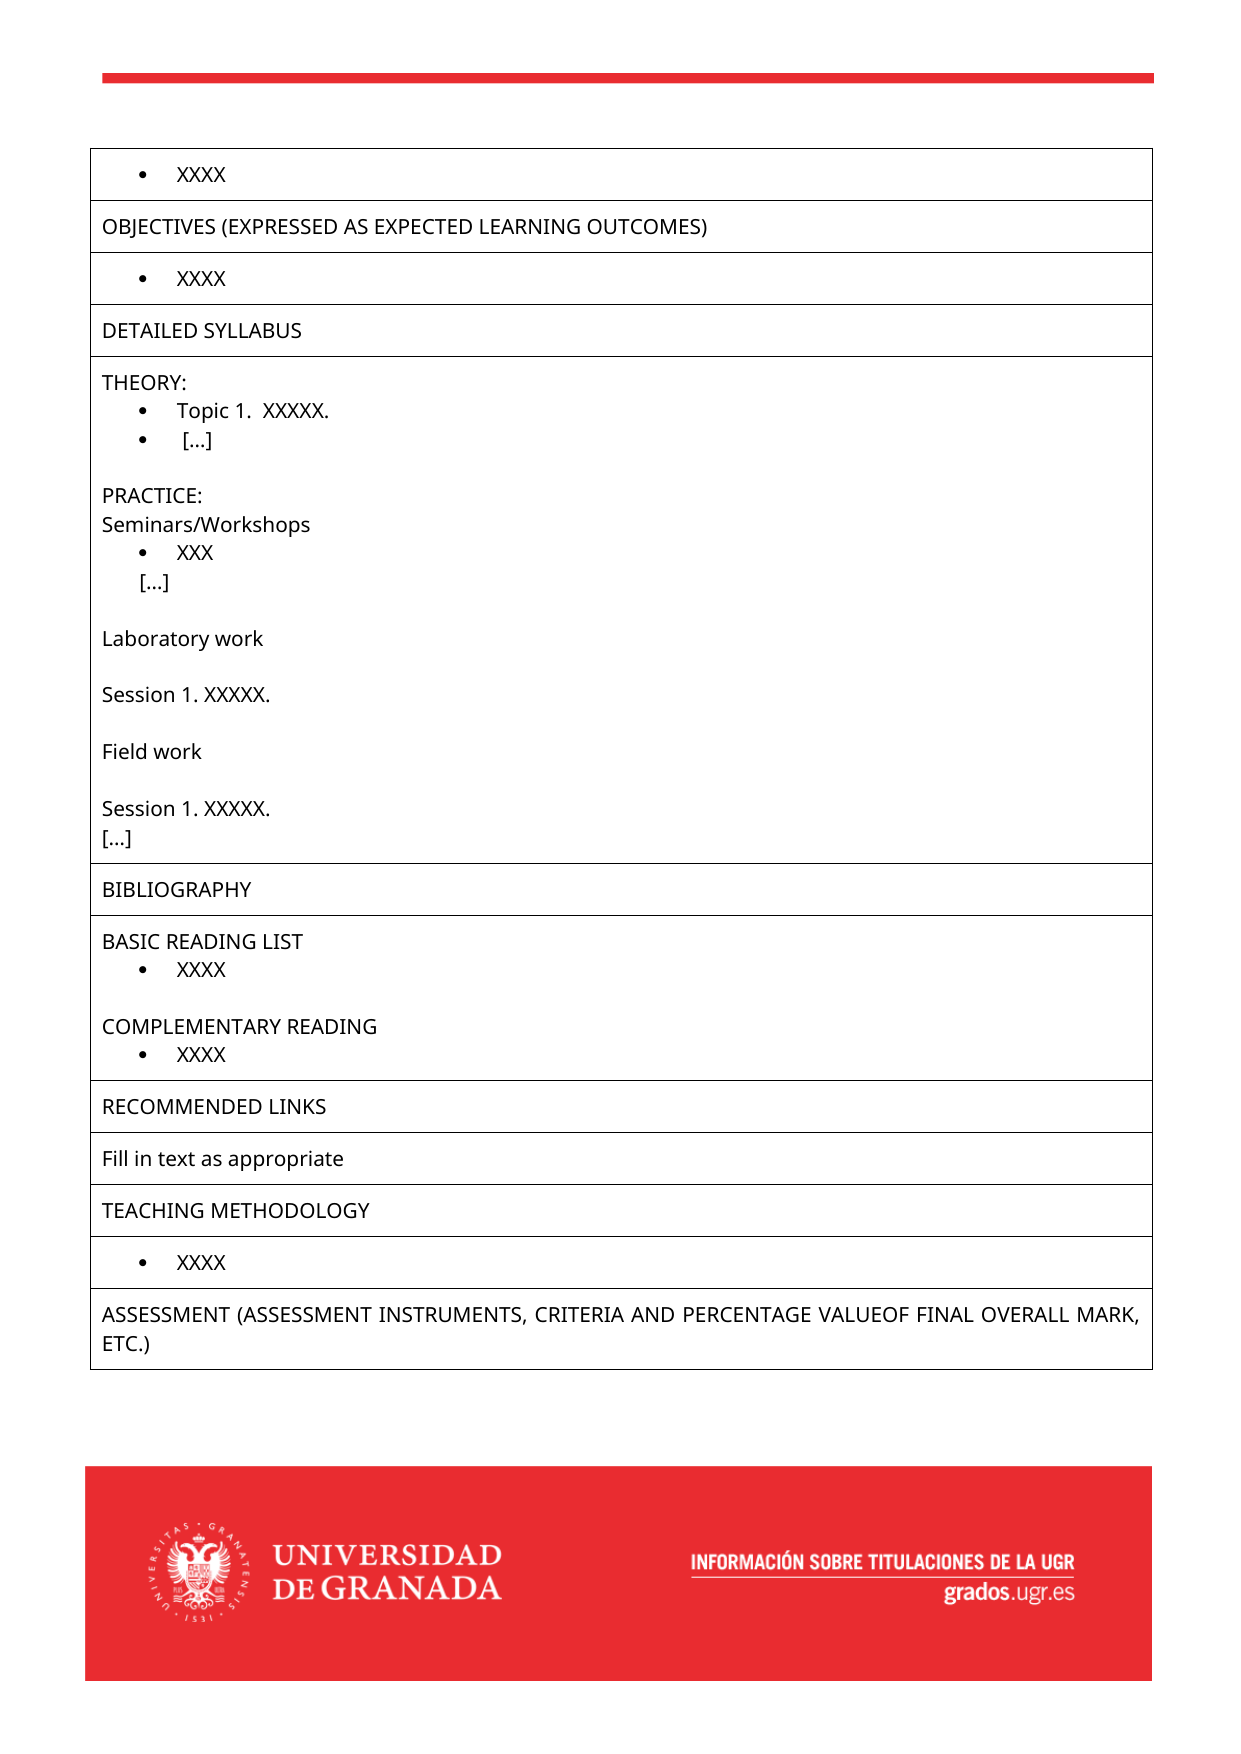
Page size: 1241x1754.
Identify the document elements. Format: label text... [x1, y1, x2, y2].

table_cell RECOMMENDED LINKS [91, 1081, 1152, 1132]
picture [83, 1465, 1152, 1681]
picture [102, 73, 1154, 143]
table_cell XXXX [91, 253, 1152, 303]
table_cell XXXX [91, 1237, 1152, 1288]
table_cell XXXX [91, 149, 1152, 199]
table_cell THEORY: Topic 1. XXXXX. […] PRACTICE: Seminars/Workshops XXX […] Laboratory work Session 1. XXXXX. Field work Session 1. XXXXX. […] [91, 357, 1152, 862]
table_cell BASIC READING LIST XXXX COMPLEMENTARY READING XXXX [91, 916, 1152, 1080]
table_cell DETAILED SYLLABUS [91, 305, 1152, 356]
table_cell Fill in text as appropriate [91, 1133, 1152, 1184]
table_cell OBJECTIVES (EXPRESSED AS EXPECTED LEARNING OUTCOMES) [91, 201, 1152, 252]
table_cell TEACHING METHODOLOGY [91, 1185, 1152, 1236]
table_cell BIBLIOGRAPHY [91, 864, 1152, 914]
table_cell ASSESSMENT (ASSESSMENT INSTRUMENTS, CRITERIA AND PERCENTAGE VALUEOF FINAL OVERALL MARK, ETC.) [91, 1289, 1152, 1368]
